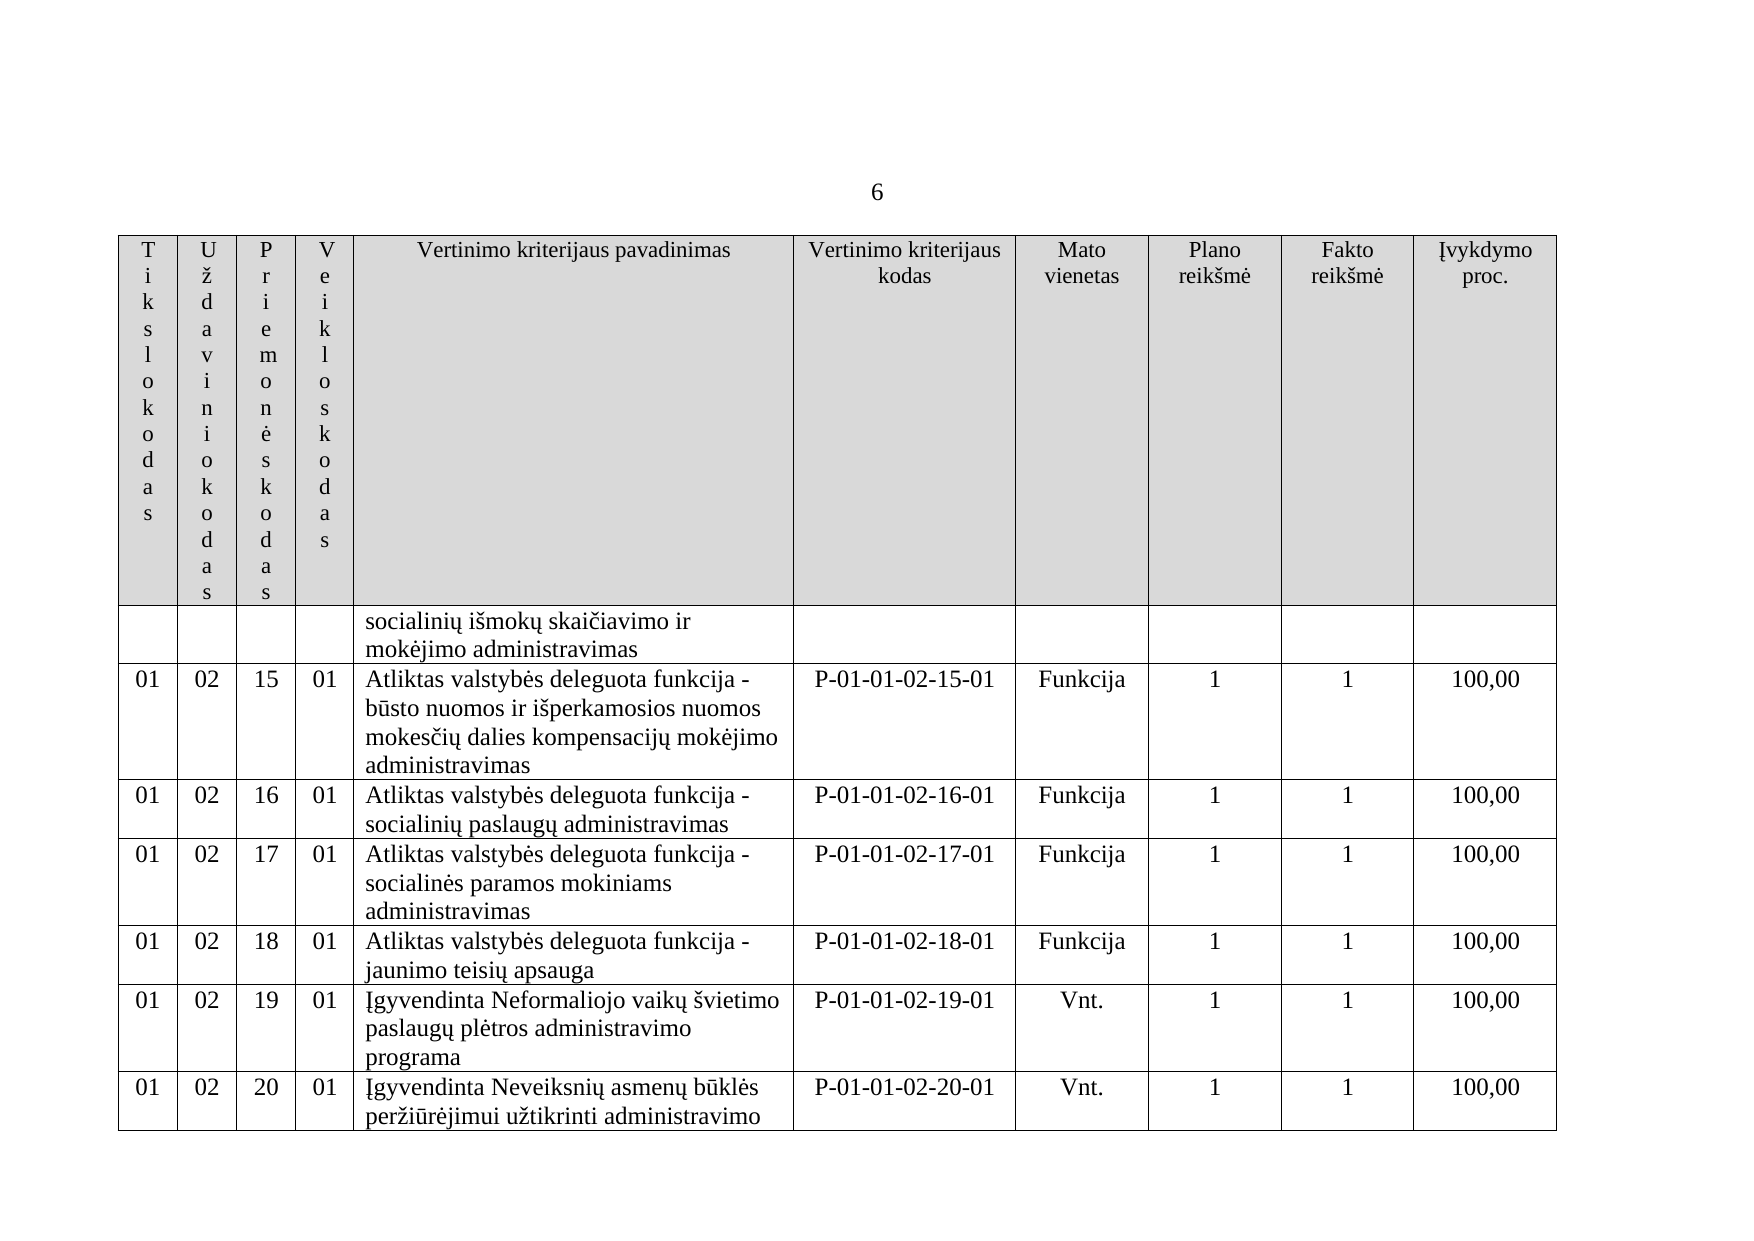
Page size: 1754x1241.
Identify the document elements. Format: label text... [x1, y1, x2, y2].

table_cell 1 [1149, 780, 1281, 838]
table_header Uždavinio kodas [178, 236, 236, 605]
table_cell 01 [296, 780, 353, 838]
table_cell [1149, 606, 1281, 663]
table_cell 100,00 [1414, 839, 1556, 925]
table_cell 1 [1149, 1072, 1281, 1129]
table_header Įvykdymo proc. [1414, 236, 1556, 605]
table_cell 1 [1282, 780, 1413, 838]
table_cell P-01-01-02-17-01 [794, 839, 1015, 925]
table_cell [119, 606, 177, 663]
table_cell 20 [237, 1072, 295, 1129]
table_cell 01 [296, 1072, 353, 1129]
table_cell [1414, 606, 1556, 663]
table_cell Atliktas valstybės deleguota funkcija - būsto nuomos ir išperkamosios nuomos mokesčių dalies kompensacijų mokėjimo administravimas [354, 664, 793, 779]
table_cell 1 [1149, 839, 1281, 925]
table_cell [1282, 606, 1413, 663]
table_cell 1 [1149, 985, 1281, 1071]
table_cell 18 [237, 926, 295, 984]
table_cell 01 [119, 1072, 177, 1129]
table_cell 01 [119, 985, 177, 1071]
table_cell 1 [1282, 1072, 1413, 1129]
table_cell P-01-01-02-15-01 [794, 664, 1015, 779]
table_cell 02 [178, 839, 236, 925]
table_header Fakto reikšmė [1282, 236, 1413, 605]
table_cell 15 [237, 664, 295, 779]
table_cell 19 [237, 985, 295, 1071]
table_cell [296, 606, 353, 663]
table_cell 02 [178, 664, 236, 779]
table_cell 02 [178, 926, 236, 984]
table_cell 01 [296, 839, 353, 925]
table_cell 16 [237, 780, 295, 838]
table_cell P-01-01-02-19-01 [794, 985, 1015, 1071]
table_cell Vnt. [1016, 1072, 1148, 1129]
table_cell 02 [178, 1072, 236, 1129]
table_header Vertinimo kriterijaus kodas [794, 236, 1015, 605]
table_cell 1 [1282, 664, 1413, 779]
table_cell P-01-01-02-18-01 [794, 926, 1015, 984]
table_cell Įgyvendinta Neformaliojo vaikų švietimo paslaugų plėtros administravimo programa [354, 985, 793, 1071]
table_cell 1 [1282, 985, 1413, 1071]
table_cell 01 [296, 985, 353, 1071]
table_cell 17 [237, 839, 295, 925]
table_cell [237, 606, 295, 663]
table_cell [178, 606, 236, 663]
table_cell [1016, 606, 1148, 663]
table_header Plano reikšmė [1149, 236, 1281, 605]
table_cell Funkcija [1016, 664, 1148, 779]
table_header Priemonės kodas [237, 236, 295, 605]
table_header Mato vienetas [1016, 236, 1148, 605]
table_cell 01 [119, 780, 177, 838]
table_cell P-01-01-02-20-01 [794, 1072, 1015, 1129]
table_cell Įgyvendinta Neveiksnių asmenų būklės peržiūrėjimui užtikrinti administravimo [354, 1072, 793, 1129]
table_cell 1 [1282, 926, 1413, 984]
table_cell 100,00 [1414, 926, 1556, 984]
table_cell Vnt. [1016, 985, 1148, 1071]
table_cell 1 [1149, 926, 1281, 984]
table_cell 01 [119, 926, 177, 984]
table_header Vertinimo kriterijaus pavadinimas [354, 236, 793, 605]
table_cell 01 [296, 664, 353, 779]
table_cell 100,00 [1414, 664, 1556, 779]
table_cell 100,00 [1414, 985, 1556, 1071]
table_cell P-01-01-02-16-01 [794, 780, 1015, 838]
table_cell 01 [119, 664, 177, 779]
table_cell 100,00 [1414, 780, 1556, 838]
table_cell Funkcija [1016, 839, 1148, 925]
table_cell Funkcija [1016, 780, 1148, 838]
table_cell Atliktas valstybės deleguota funkcija - socialinių paslaugų administravimas [354, 780, 793, 838]
table_cell Funkcija [1016, 926, 1148, 984]
table_cell 01 [119, 839, 177, 925]
table_header Veiklos kodas [296, 236, 353, 605]
table_cell Atliktas valstybės deleguota funkcija - socialinės paramos mokiniams administravimas [354, 839, 793, 925]
table_cell 01 [296, 926, 353, 984]
table_cell 100,00 [1414, 1072, 1556, 1129]
table_cell 02 [178, 780, 236, 838]
table_cell 1 [1282, 839, 1413, 925]
table_cell [794, 606, 1015, 663]
table_cell 02 [178, 985, 236, 1071]
table_header Tikslo kodas [119, 236, 177, 605]
table_cell Atliktas valstybės deleguota funkcija - jaunimo teisių apsauga [354, 926, 793, 984]
table_cell - socialinių išmokų skaičiavimo ir mokėjimo administravimas [354, 606, 793, 663]
table_cell 1 [1149, 664, 1281, 779]
